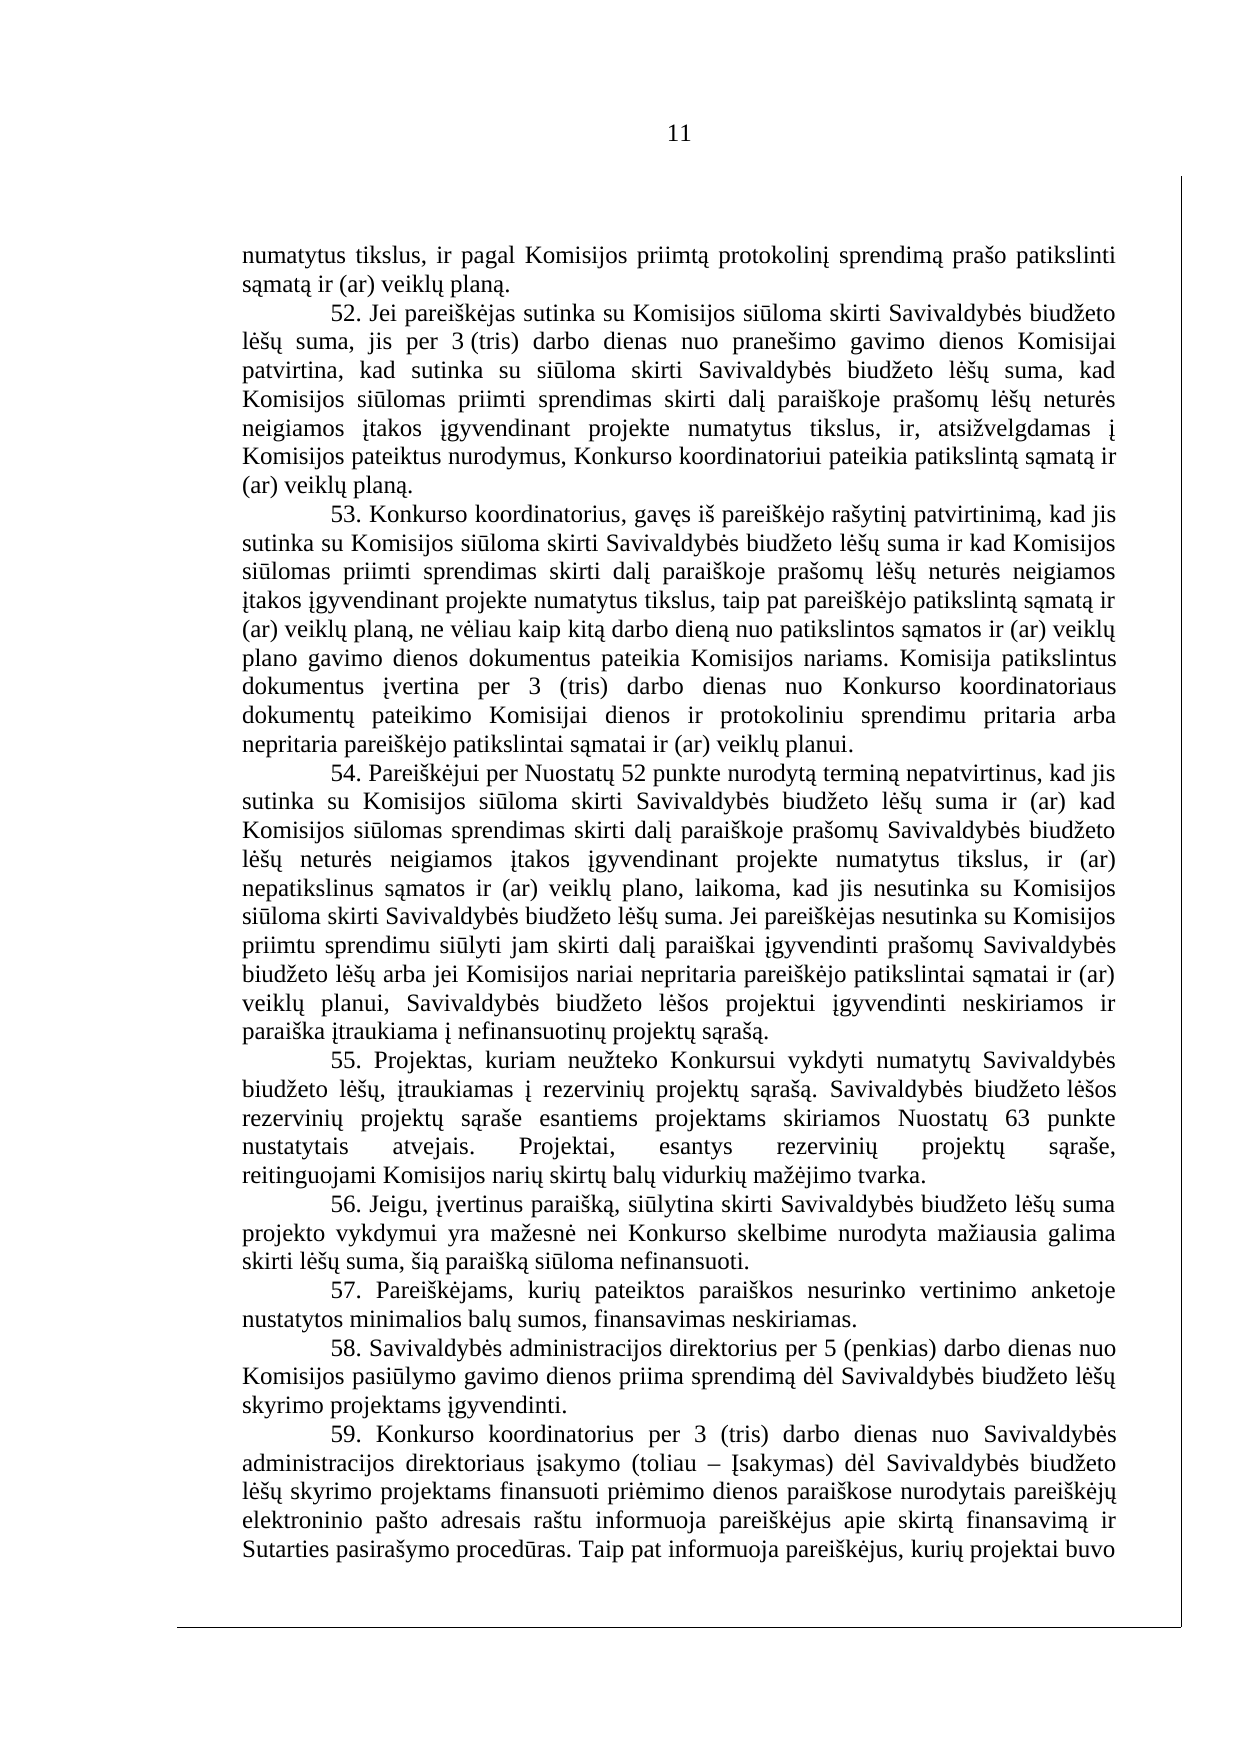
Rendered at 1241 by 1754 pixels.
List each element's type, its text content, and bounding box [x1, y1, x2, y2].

text 52. Jei pareiškėjas sutinka su Komisijos siūloma skirti Savivaldybės biudžeto lėšų suma, jis per 3 (tris) darbo dienas nuo pranešimo gavimo dienos Komisijai patvirtina, kad sutinka su siūloma skirti Savivaldybės biudžeto lėšų suma, kad Komisijos siūlomas priimti sprendimas skirti dalį paraiškoje prašomų lėšų neturės neigiamos įtakos įgyvendinant projekte numatytus tikslus, ir, atsižvelgdamas į Komisijos pateiktus nurodymus, Konkurso koordinatoriui pateikia patikslintą sąmatą ir (ar) veiklų planą. [177, 298, 1181, 499]
text 57. Pareiškėjams, kurių pateiktos paraiškos nesurinko vertinimo anketoje nustatytos minimalios balų sumos, finansavimas neskiriamas. [177, 1275, 1181, 1333]
text 58. Savivaldybės administracijos direktorius per 5 (penkias) darbo dienas nuo Komisijos pasiūlymo gavimo dienos priima sprendimą dėl Savivaldybės biudžeto lėšų skyrimo projektams įgyvendinti. [177, 1333, 1181, 1419]
text 56. Jeigu, įvertinus paraišką, siūlytina skirti Savivaldybės biudžeto lėšų suma projekto vykdymui yra mažesnė nei Konkurso skelbime nurodyta mažiausia galima skirti lėšų suma, šią paraišką siūloma nefinansuoti. [177, 1189, 1181, 1275]
text 59. Konkurso koordinatorius per 3 (tris) darbo dienas nuo Savivaldybės administracijos direktoriaus įsakymo (toliau – Įsakymas) dėl Savivaldybės biudžeto lėšų skyrimo projektams finansuoti priėmimo dienos paraiškose nurodytais pareiškėjų elektroninio pašto adresais raštu informuoja pareiškėjus apie skirtą finansavimą ir Sutarties pasirašymo procedūras. Taip pat informuoja pareiškėjus, kurių projektai buvo [177, 1419, 1181, 1627]
text 55. Projektas, kuriam neužteko Konkursui vykdyti numatytų Savivaldybės biudžeto lėšų, įtraukiamas į rezervinių projektų sąrašą. Savivaldybės biudžeto lėšos rezervinių projektų sąraše esantiems projektams skiriamos Nuostatų 63 punkte nustatytais atvejais. Projektai, esantys rezervinių projektų sąraše, reitinguojami Komisijos narių skirtų balų vidurkių mažėjimo tvarka. [177, 1045, 1181, 1189]
text numatytus tikslus, ir pagal Komisijos priimtą protokolinį sprendimą prašo patikslinti sąmatą ir (ar) veiklų planą. [177, 176, 1181, 298]
text 54. Pareiškėjui per Nuostatų 52 punkte nurodytą terminą nepatvirtinus, kad jis sutinka su Komisijos siūloma skirti Savivaldybės biudžeto lėšų suma ir (ar) kad Komisijos siūlomas sprendimas skirti dalį paraiškoje prašomų Savivaldybės biudžeto lėšų neturės neigiamos įtakos įgyvendinant projekte numatytus tikslus, ir (ar) nepatikslinus sąmatos ir (ar) veiklų plano, laikoma, kad jis nesutinka su Komisijos siūloma skirti Savivaldybės biudžeto lėšų suma. Jei pareiškėjas nesutinka su Komisijos priimtu sprendimu siūlyti jam skirti dalį paraiškai įgyvendinti prašomų Savivaldybės biudžeto lėšų arba jei Komisijos nariai nepritaria pareiškėjo patikslintai sąmatai ir (ar) veiklų planui, Savivaldybės biudžeto lėšos projektui įgyvendinti neskiriamos ir paraiška įtraukiama į nefinansuotinų projektų sąrašą. [177, 758, 1181, 1045]
text 53. Konkurso koordinatorius, gavęs iš pareiškėjo rašytinį patvirtinimą, kad jis sutinka su Komisijos siūloma skirti Savivaldybės biudžeto lėšų suma ir kad Komisijos siūlomas priimti sprendimas skirti dalį paraiškoje prašomų lėšų neturės neigiamos įtakos įgyvendinant projekte numatytus tikslus, taip pat pareiškėjo patikslintą sąmatą ir (ar) veiklų planą, ne vėliau kaip kitą darbo dieną nuo patikslintos sąmatos ir (ar) veiklų plano gavimo dienos dokumentus pateikia Komisijos nariams. Komisija patikslintus dokumentus įvertina per 3 (tris) darbo dienas nuo Konkurso koordinatoriaus dokumentų pateikimo Komisijai dienos ir protokoliniu sprendimu pritaria arba nepritaria pareiškėjo patikslintai sąmatai ir (ar) veiklų planui. [177, 499, 1181, 758]
